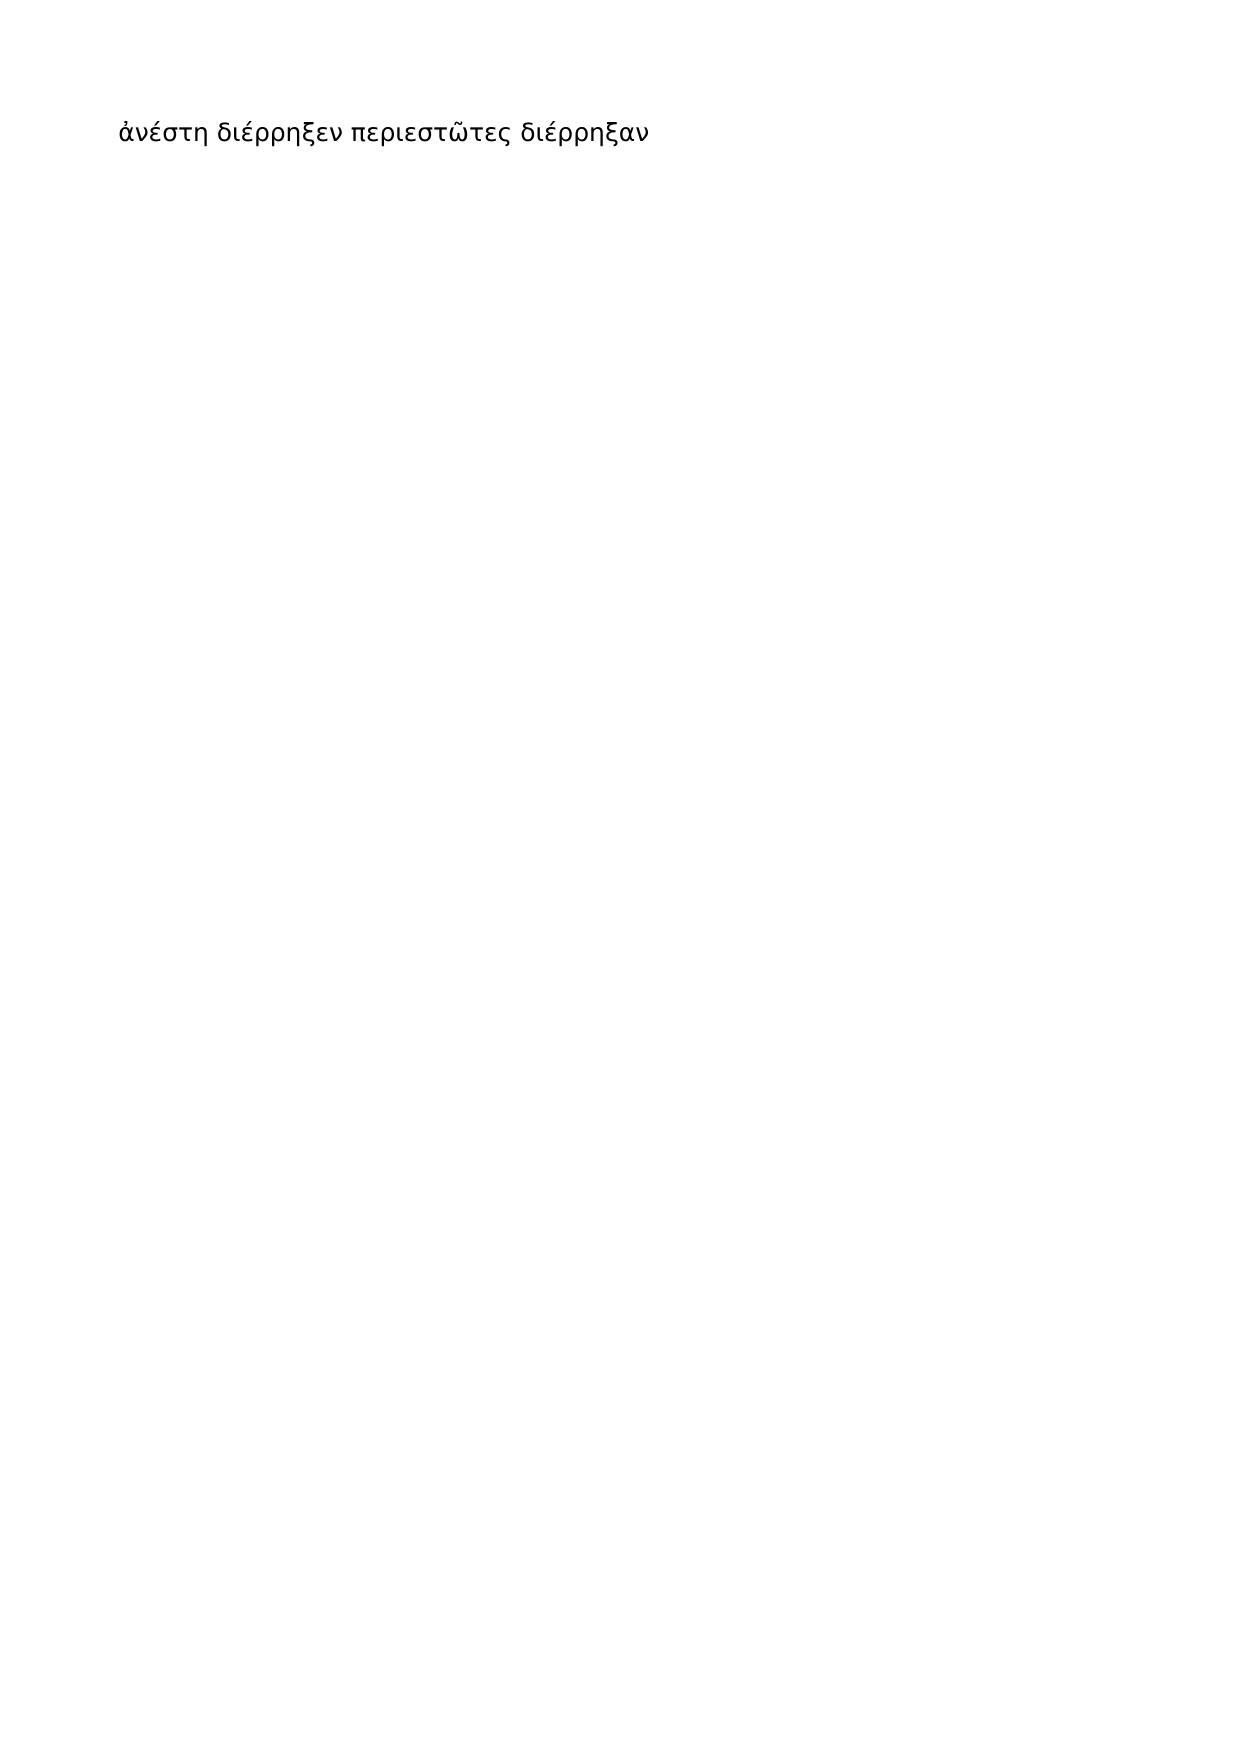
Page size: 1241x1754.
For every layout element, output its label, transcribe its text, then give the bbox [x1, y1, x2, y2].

text ἀνέστη διέρρηξεν περιεστῶτες διέρρηξαν [118, 118, 1122, 147]
